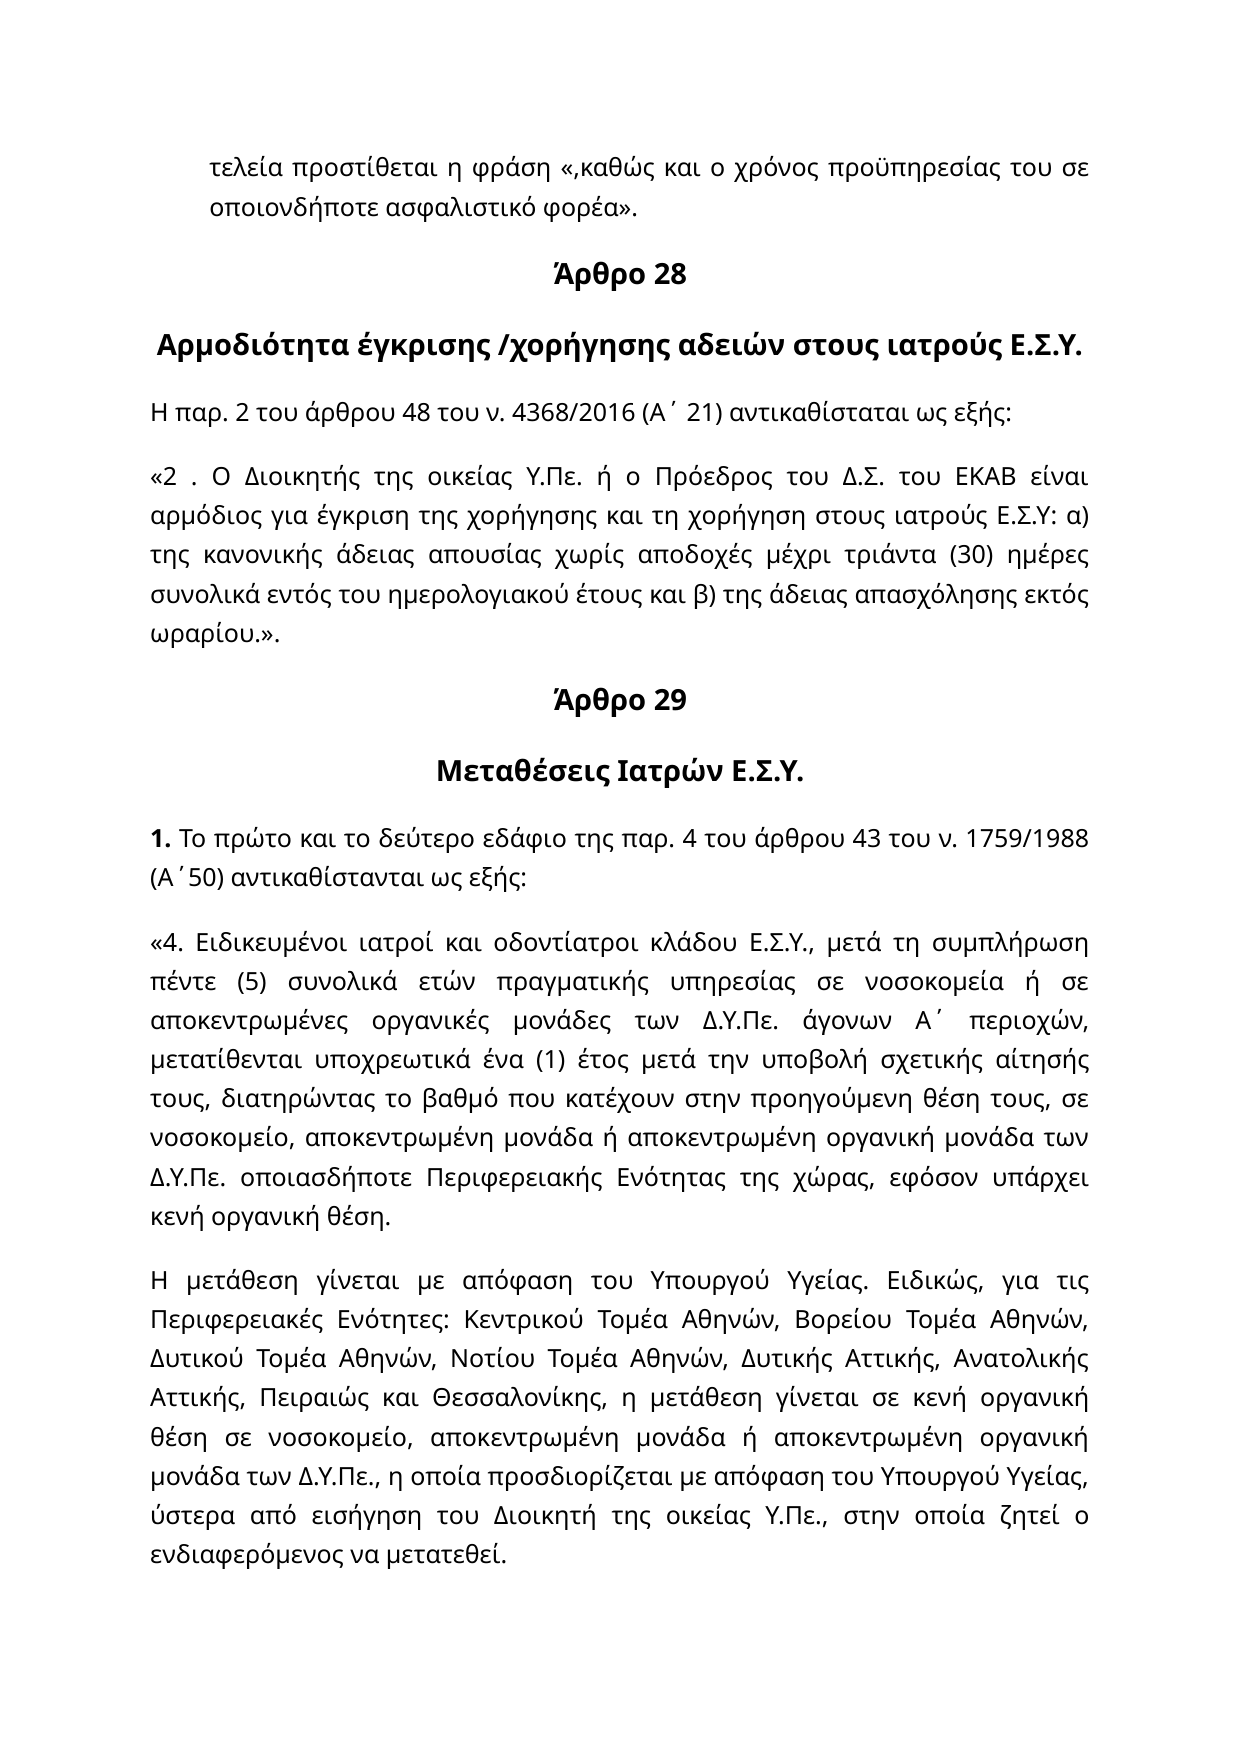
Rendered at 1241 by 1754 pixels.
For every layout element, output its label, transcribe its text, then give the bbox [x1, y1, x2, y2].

text 1. Το πρώτο και το δεύτερο εδάφιο της παρ. 4 του άρθρου 43 του ν. 1759/1988 (Α΄50) αντικαθίστανται ως εξής: [150, 821, 1090, 894]
text «2 . Ο Διοικητής της οικείας Υ.Πε. ή ο Πρόεδρος του Δ.Σ. του ΕΚΑΒ είναι αρμόδιος για έγκριση της χορήγησης και τη χορήγηση στους ιατρούς Ε.Σ.Υ: α) της κανονικής άδειας απουσίας χωρίς αποδοχές μέχρι τριάντα (30) ημέρες συνολικά εντός του ημερολογιακού έτους και β) της άδειας απασχόλησης εκτός ωραρίου.». [150, 459, 1090, 649]
subtitle Άρθρο 29 [150, 679, 1090, 719]
subtitle Αρμοδιότητα έγκρισης /χορήγησης αδειών στους ιατρούς Ε.Σ.Υ. [150, 324, 1090, 364]
list τελεία προστίθεται η φράση «,καθώς και ο χρόνος προϋπηρεσίας του σε οποιονδήποτε ασφαλιστικό φορέα». [150, 150, 1090, 223]
subtitle Άρθρο 28 [150, 253, 1090, 293]
text «4. Ειδικευμένοι ιατροί και οδοντίατροι κλάδου Ε.Σ.Υ., μετά τη συμπλήρωση πέντε (5) συνολικά ετών πραγματικής υπηρεσίας σε νοσοκομεία ή σε αποκεντρωμένες οργανικές μονάδες των Δ.Υ.Πε. άγονων Α΄ περιοχών, μετατίθενται υποχρεωτικά ένα (1) έτος μετά την υποβολή σχετικής αίτησής τους, διατηρώντας το βαθμό που κατέχουν στην προηγούμενη θέση τους, σε νοσοκομείο, αποκεντρωμένη μονάδα ή αποκεντρωμένη οργανική μονάδα των Δ.Υ.Πε. οποιασδήποτε Περιφερειακής Ενότητας της χώρας, εφόσον υπάρχει κενή οργανική θέση. [150, 924, 1090, 1232]
text Η παρ. 2 του άρθρου 48 του ν. 4368/2016 (Α΄ 21) αντικαθίσταται ως εξής: [150, 394, 1090, 429]
text Η μετάθεση γίνεται με απόφαση του Υπουργού Υγείας. Ειδικώς, για τις Περιφερειακές Ενότητες: Κεντρικού Τομέα Αθηνών, Βορείου Τομέα Αθηνών, Δυτικού Τομέα Αθηνών, Νοτίου Τομέα Αθηνών, Δυτικής Αττικής, Ανατολικής Αττικής, Πειραιώς και Θεσσαλονίκης, η μετάθεση γίνεται σε κενή οργανική θέση σε νοσοκομείο, αποκεντρωμένη μονάδα ή αποκεντρωμένη οργανική μονάδα των Δ.Υ.Πε., η οποία προσδιορίζεται με απόφαση του Υπουργού Υγείας, ύστερα από εισήγηση του Διοικητή της οικείας Υ.Πε., στην οποία ζητεί ο ενδιαφερόμενος να μετατεθεί. [150, 1262, 1090, 1571]
subtitle Μεταθέσεις Ιατρών Ε.Σ.Υ. [150, 750, 1090, 790]
